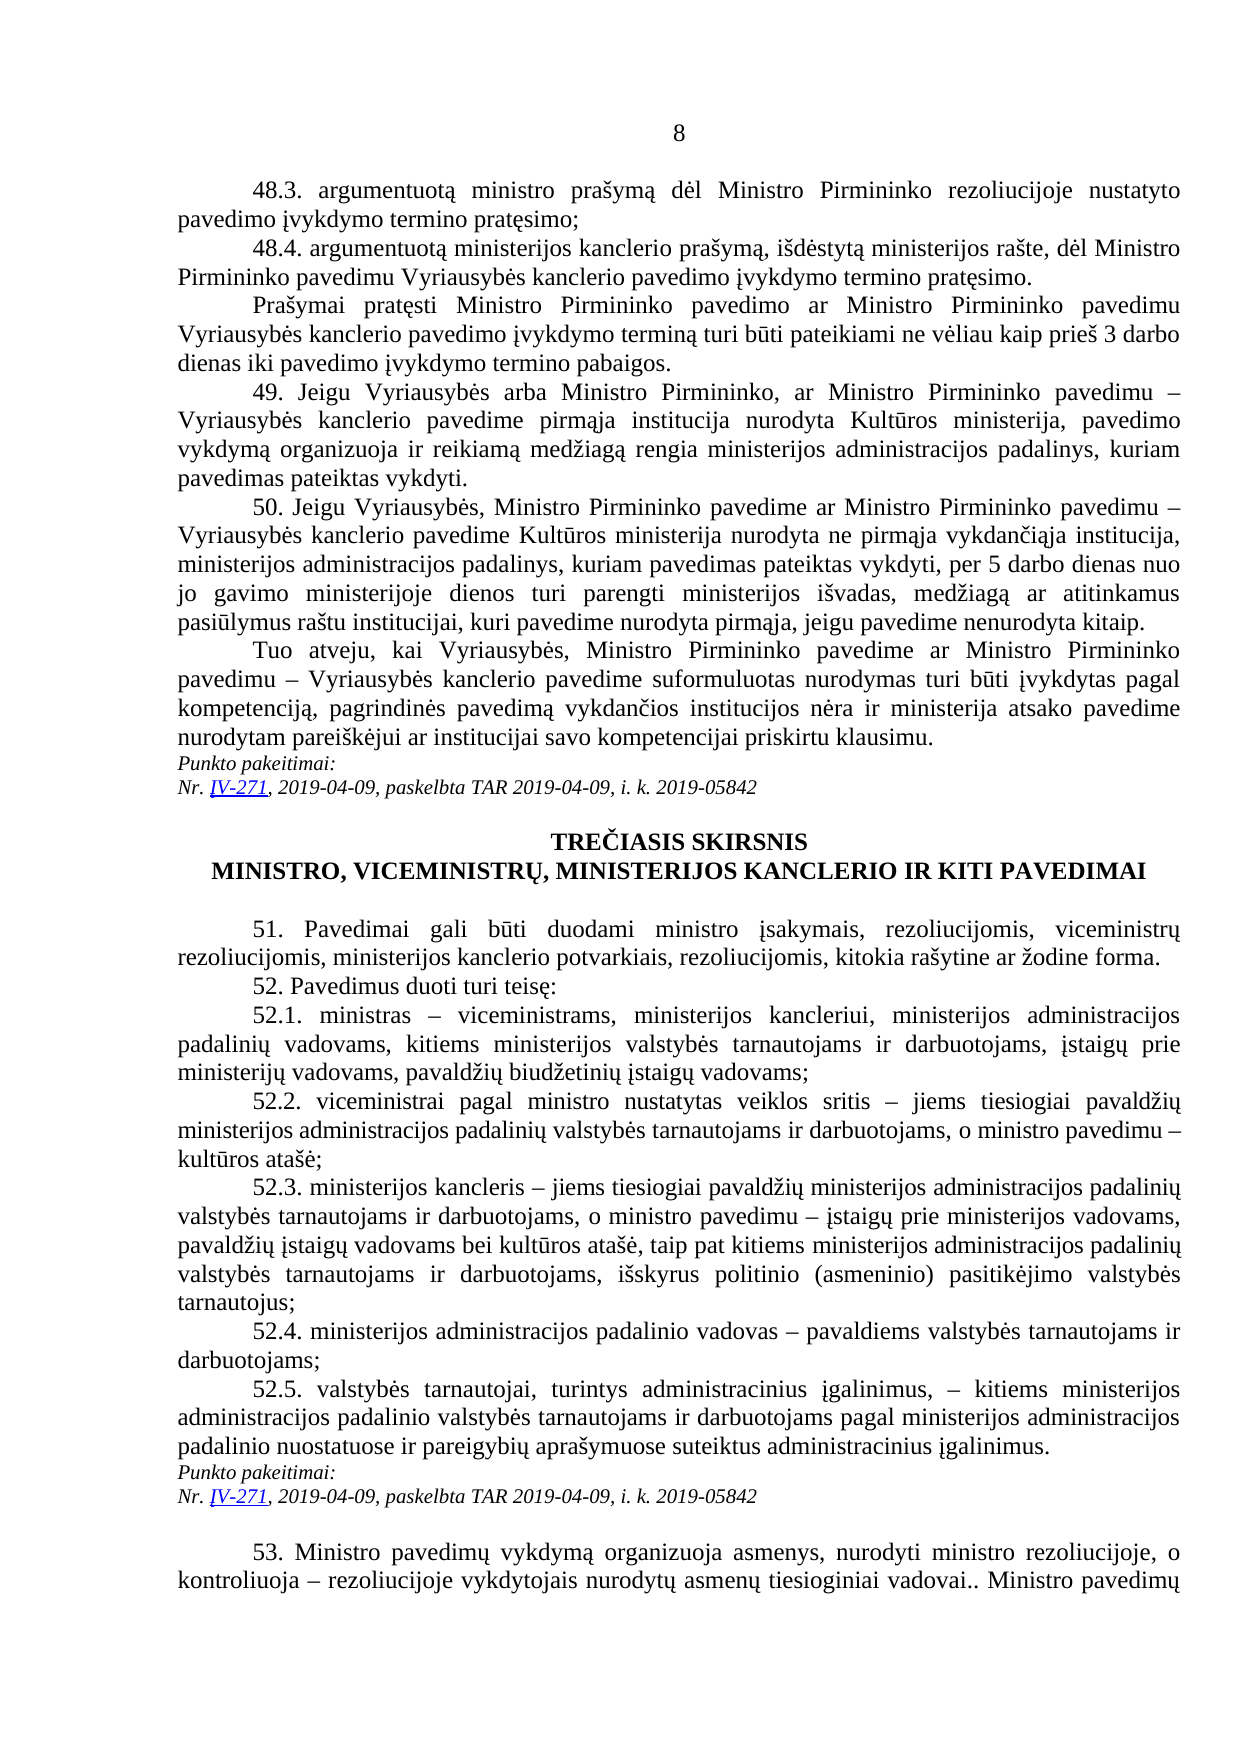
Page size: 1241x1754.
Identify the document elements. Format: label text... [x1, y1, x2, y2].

text 52.5. valstybės tarnautojai, turintys administracinius įgalinimus, – kitiems ministerijos administracijos padalinio valstybės tarnautojams ir darbuotojams pagal ministerijos administracijos padalinio nuostatuose ir pareigybių aprašymuose suteiktus administracinius įgalinimus. [177, 1374, 1181, 1460]
text 51. Pavedimai gali būti duodami ministro įsakymais, rezoliucijomis, viceministrų rezoliucijomis, ministerijos kanclerio potvarkiais, rezoliucijomis, kitokia rašytine ar žodine forma. [177, 914, 1181, 971]
text Punkto pakeitimai: [177, 1460, 1181, 1484]
text 53. Ministro pavedimų vykdymą organizuoja asmenys, nurodyti ministro rezoliucijoje, o kontroliuoja – rezoliucijoje vykdytojais nurodytų asmenų tiesioginiai vadovai.. Ministro pavedimų [177, 1537, 1181, 1594]
text 52.3. ministerijos kancleris – jiems tiesiogiai pavaldžių ministerijos administracijos padalinių valstybės tarnautojams ir darbuotojams, o ministro pavedimu – įstaigų prie ministerijos vadovams, pavaldžių įstaigų vadovams bei kultūros atašė, taip pat kitiems ministerijos administracijos padalinių valstybės tarnautojams ir darbuotojams, išskyrus politinio (asmeninio) pasitikėjimo valstybės tarnautojus; [177, 1172, 1181, 1316]
text MINISTRO, VICEMINISTRŲ, MINISTERIJOS KANCLERIO IR KITI PAVEDIMAI [177, 856, 1181, 885]
text 50. Jeigu Vyriausybės, Ministro Pirmininko pavedime ar Ministro Pirmininko pavedimu – Vyriausybės kanclerio pavedime Kultūros ministerija nurodyta ne pirmąja vykdančiąja institucija, ministerijos administracijos padalinys, kuriam pavedimas pateiktas vykdyti, per 5 darbo dienas nuo jo gavimo ministerijoje dienos turi parengti ministerijos išvadas, medžiagą ar atitinkamus pasiūlymus raštu institucijai, kuri pavedime nurodyta pirmąja, jeigu pavedime nenurodyta kitaip. [177, 492, 1181, 636]
text 52.1. ministras – viceministrams, ministerijos kancleriui, ministerijos administracijos padalinių vadovams, kitiems ministerijos valstybės tarnautojams ir darbuotojams, įstaigų prie ministerijų vadovams, pavaldžių biudžetinių įstaigų vadovams; [177, 1000, 1181, 1086]
text 52.4. ministerijos administracijos padalinio vadovas – pavaldiems valstybės tarnautojams ir darbuotojams; [177, 1316, 1181, 1374]
text Nr. ĮV-271, 2019-04-09, paskelbta TAR 2019-04-09, i. k. 2019-05842 [177, 775, 1181, 799]
text Tuo atveju, kai Vyriausybės, Ministro Pirmininko pavedime ar Ministro Pirmininko pavedimu – Vyriausybės kanclerio pavedime suformuluotas nurodymas turi būti įvykdytas pagal kompetenciją, pagrindinės pavedimą vykdančios institucijos nėra ir ministerija atsako pavedime nurodytam pareiškėjui ar institucijai savo kompetencijai priskirtu klausimu. [177, 636, 1181, 751]
text 52.2. viceministrai pagal ministro nustatytas veiklos sritis – jiems tiesiogiai pavaldžių ministerijos administracijos padalinių valstybės tarnautojams ir darbuotojams, o ministro pavedimu – kultūros atašė; [177, 1086, 1181, 1172]
text TREČIASIS SKIRSNIS [177, 827, 1181, 856]
text 48.4. argumentuotą ministerijos kanclerio prašymą, išdėstytą ministerijos rašte, dėl Ministro Pirmininko pavedimu Vyriausybės kanclerio pavedimo įvykdymo termino pratęsimo. [177, 233, 1181, 291]
text Nr. ĮV-271, 2019-04-09, paskelbta TAR 2019-04-09, i. k. 2019-05842 [177, 1484, 1181, 1508]
text 49. Jeigu Vyriausybės arba Ministro Pirmininko, ar Ministro Pirmininko pavedimu – Vyriausybės kanclerio pavedime pirmąja institucija nurodyta Kultūros ministerija, pavedimo vykdymą organizuoja ir reikiamą medžiagą rengia ministerijos administracijos padalinys, kuriam pavedimas pateiktas vykdyti. [177, 377, 1181, 492]
text 52. Pavedimus duoti turi teisę: [177, 971, 1181, 1000]
text Punkto pakeitimai: [177, 751, 1181, 775]
text Prašymai pratęsti Ministro Pirmininko pavedimo ar Ministro Pirmininko pavedimu Vyriausybės kanclerio pavedimo įvykdymo terminą turi būti pateikiami ne vėliau kaip prieš 3 darbo dienas iki pavedimo įvykdymo termino pabaigos. [177, 291, 1181, 377]
text 48.3. argumentuotą ministro prašymą dėl Ministro Pirmininko rezoliucijoje nustatyto pavedimo įvykdymo termino pratęsimo; [177, 176, 1181, 233]
